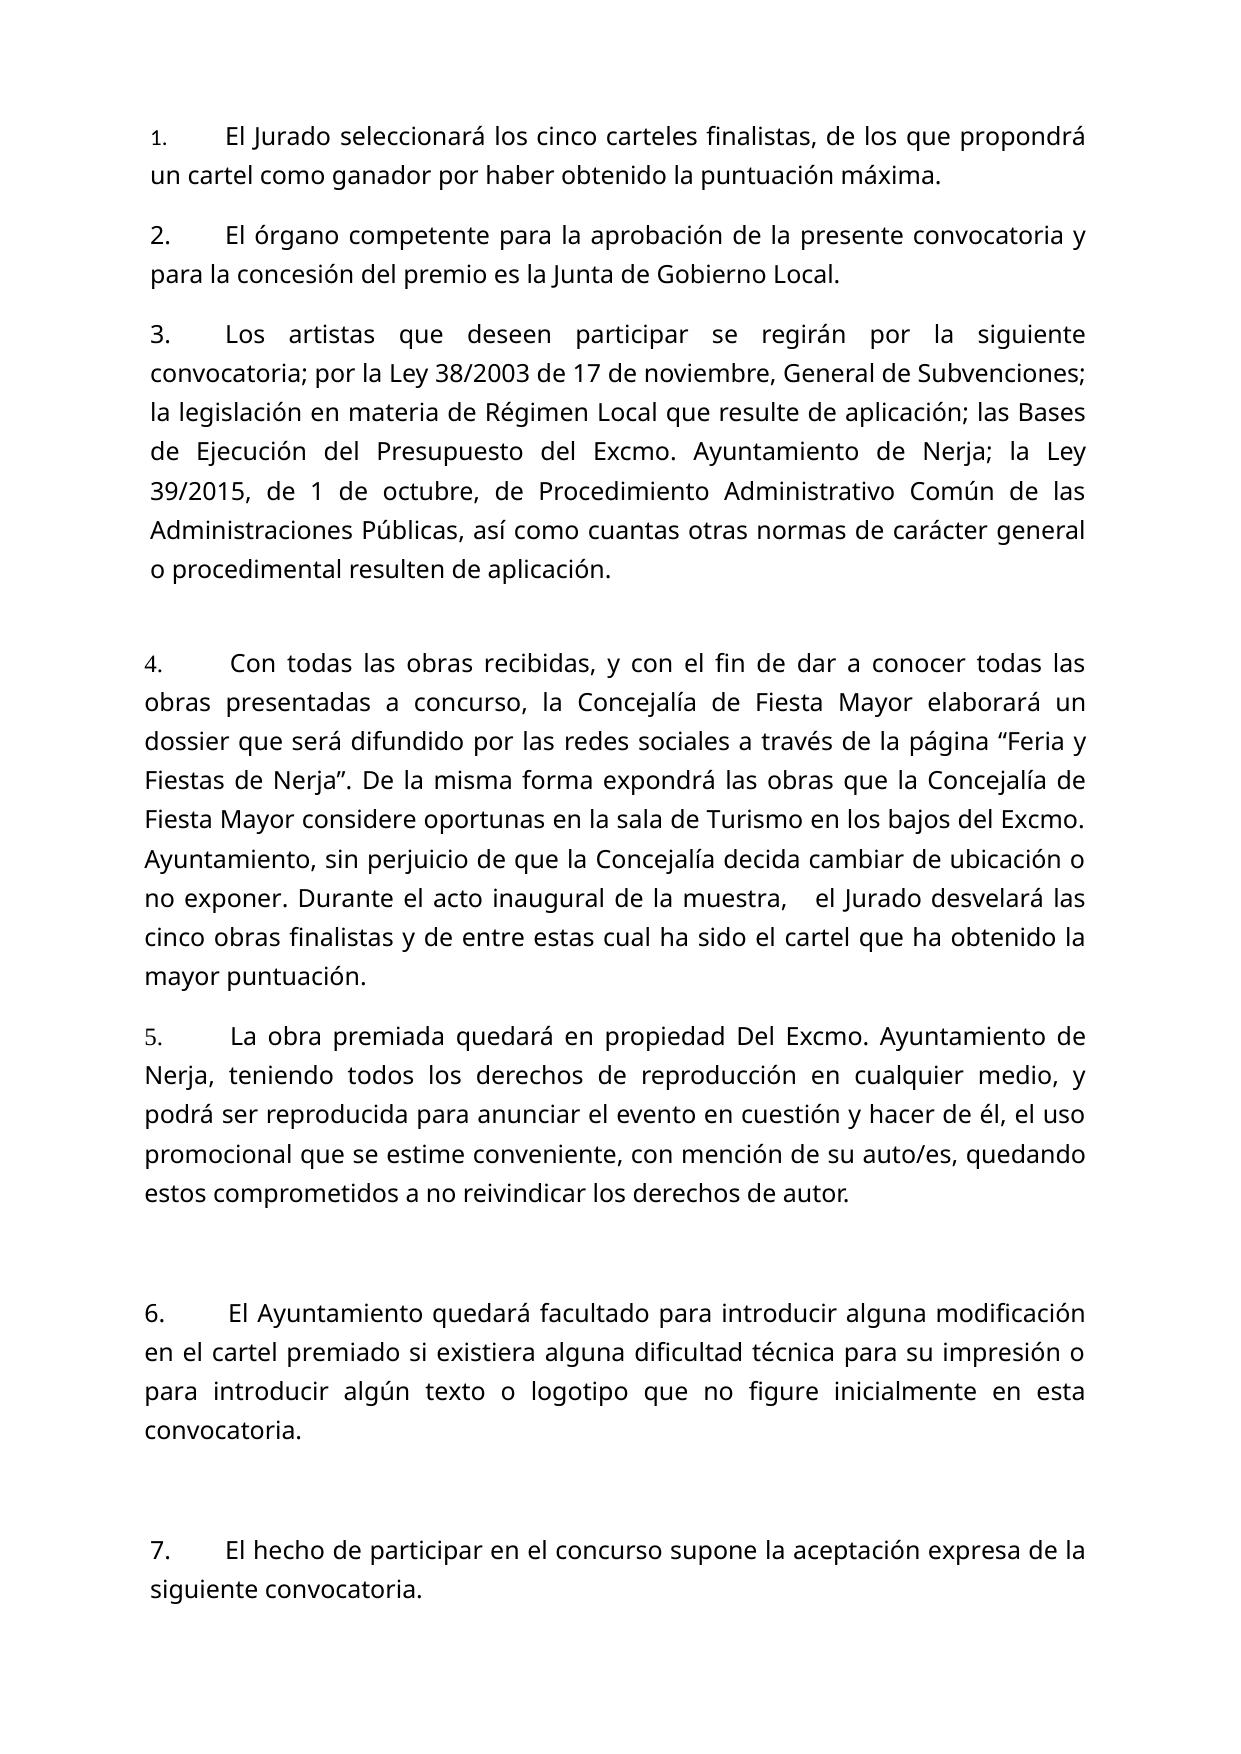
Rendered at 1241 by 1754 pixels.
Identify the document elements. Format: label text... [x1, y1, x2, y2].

list El órgano competente para la aprobación de la presente convocatoria y para la concesión del premio es la Junta de Gobierno Local. [150, 217, 1087, 291]
list La obra premiada quedará en propiedad Del Excmo. Ayuntamiento de Nerja, teniendo todos los derechos de reproducción en cualquier medio, y podrá ser reproducida para anunciar el evento en cuestión y hacer de él, el uso promocional que se estime conveniente, con mención de su auto/es, quedando estos comprometidos a no reivindicar los derechos de autor. [144, 1019, 1087, 1209]
list Con todas las obras recibidas, y con el fin de dar a conocer todas las obras presentadas a concurso, la Concejalía de Fiesta Mayor elaborará un dossier que será difundido por las redes sociales a través de la página “Feria y Fiestas de Nerja”. De la misma forma expondrá las obras que la Concejalía de Fiesta Mayor considere oportunas en la sala de Turismo en los bajos del Excmo. Ayuntamiento, sin perjuicio de que la Concejalía decida cambiar de ubicación o no exponer. Durante el acto inaugural de la muestra, el Jurado desvelará las cinco obras finalistas y de entre estas cual ha sido el cartel que ha obtenido la mayor puntuación. [144, 646, 1087, 993]
list Los artistas que deseen participar se regirán por la siguiente convocatoria; por la Ley 38/2003 de 17 de noviembre, General de Subvenciones; la legislación en materia de Régimen Local que resulte de aplicación; las Bases de Ejecución del Presupuesto del Excmo. Ayuntamiento de Nerja; la Ley 39/2015, de 1 de octubre, de Procedimiento Administrativo Común de las Administraciones Públicas, así como cuantas otras normas de carácter general o procedimental resulten de aplicación. [150, 316, 1087, 586]
list El Ayuntamiento quedará facultado para introducir alguna modificación en el cartel premiado si existiera alguna dificultad técnica para su impresión o para introducir algún texto o logotipo que no figure inicialmente en esta convocatoria. [144, 1296, 1087, 1447]
list El Jurado seleccionará los cinco carteles finalistas, de los que propondrá un cartel como ganador por haber obtenido la puntuación máxima. [150, 118, 1087, 191]
list El hecho de participar en el concurso supone la aceptación expresa de la siguiente convocatoria. [150, 1533, 1087, 1606]
